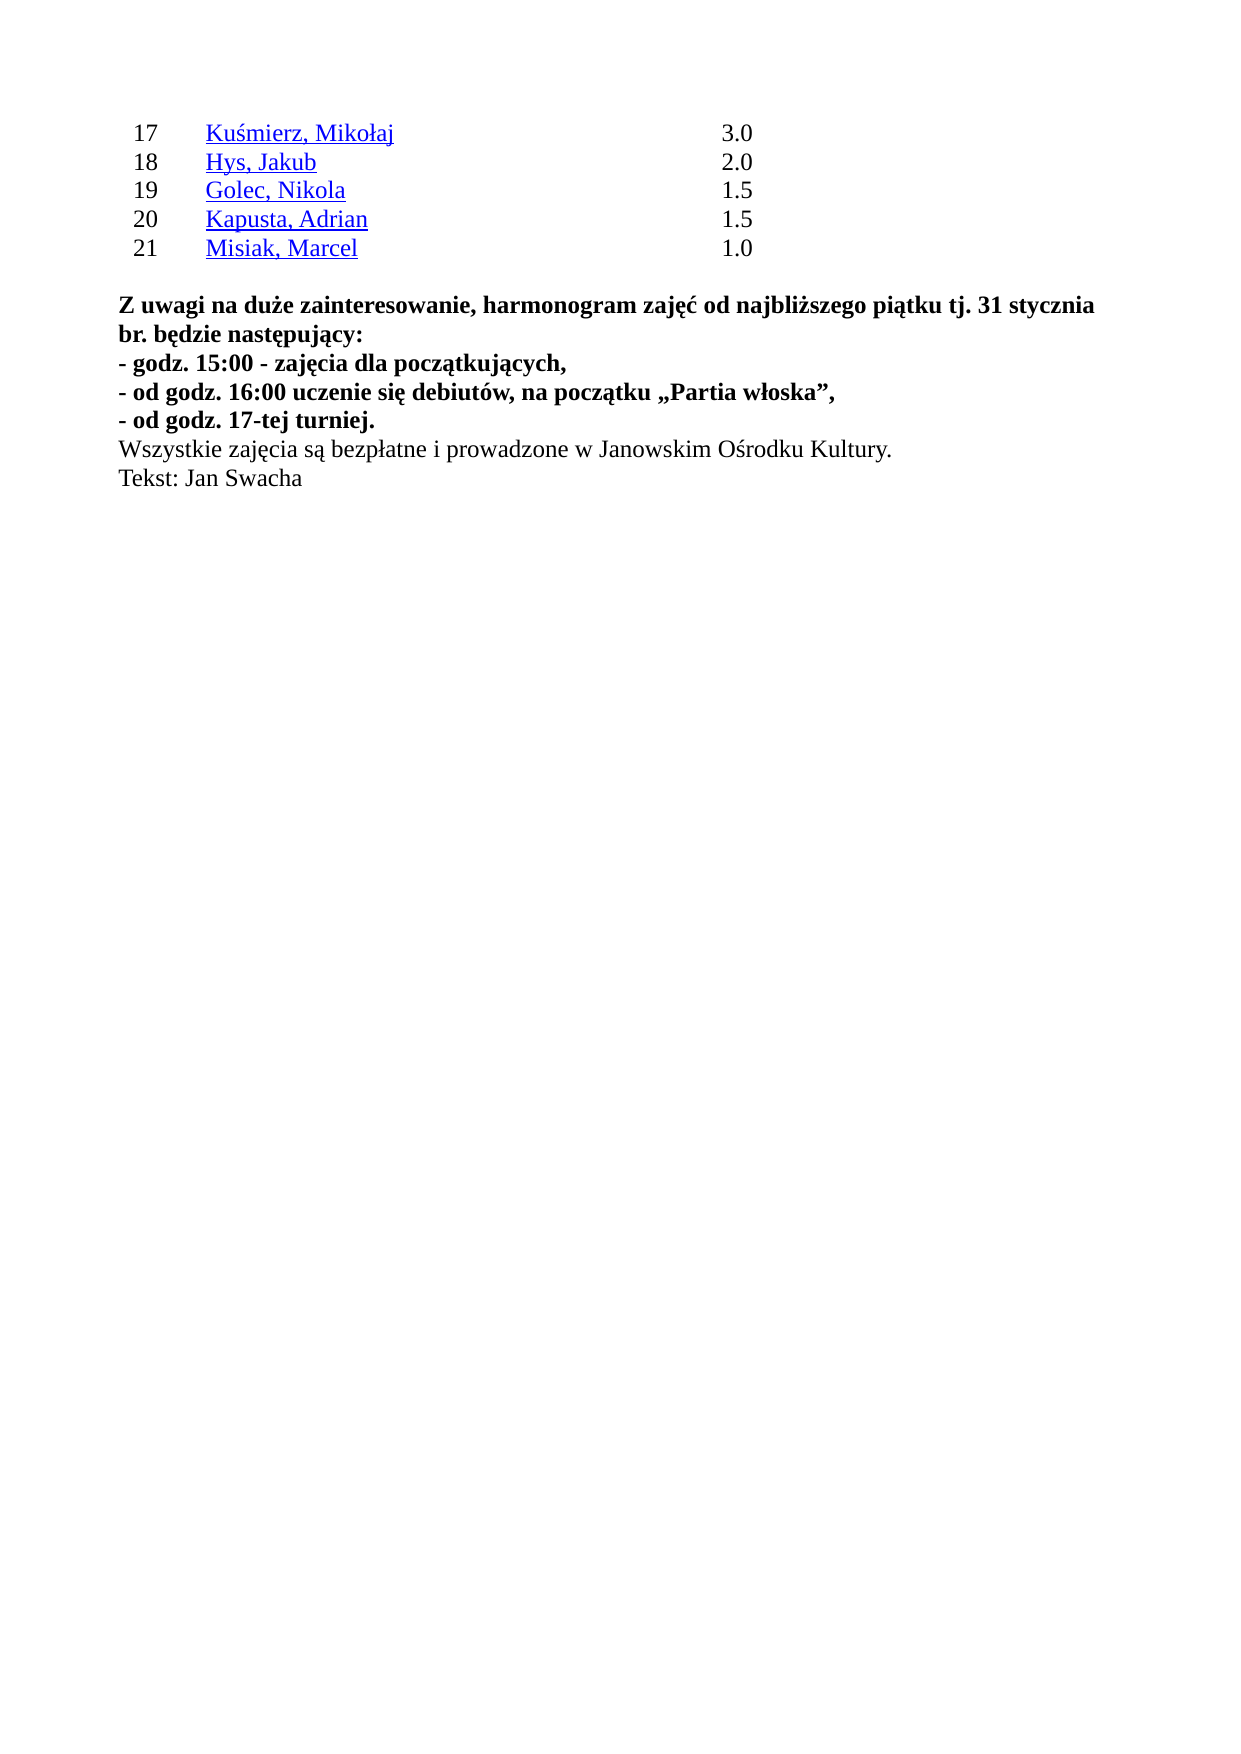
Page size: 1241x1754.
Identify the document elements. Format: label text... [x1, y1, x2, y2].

table_cell 17 [133, 118, 205, 147]
text Wszystkie zajęcia są bezpłatne i prowadzone w Janowskim Ośrodku Kultury. [118, 434, 1122, 463]
table_cell 1.5 [466, 176, 753, 204]
text Z uwagi na duże zainteresowanie, harmonogram zajęć od najbliższego piątku tj. 31 stycznia br. będzie następujący: [118, 291, 1122, 348]
table_cell 1.5 [466, 204, 753, 233]
text - od godz. 16:00 uczenie się debiutów, na początku „Partia włoska”, [118, 377, 1122, 406]
text - od godz. 17-tej turniej. [118, 406, 1122, 434]
table_cell Hys, Jakub [205, 147, 466, 176]
table_cell Kapusta, Adrian [205, 204, 466, 233]
table_cell 2.0 [466, 147, 753, 176]
table_cell Kuśmierz, Mikołaj [205, 118, 466, 147]
table_cell Misiak, Marcel [205, 233, 466, 262]
table_cell 19 [133, 176, 205, 204]
table_cell 18 [133, 147, 205, 176]
text - godz. 15:00 - zajęcia dla początkujących, [118, 348, 1122, 377]
text Tekst: Jan Swacha [118, 463, 1122, 492]
table_cell 1.0 [466, 233, 753, 262]
table_cell 20 [133, 204, 205, 233]
table_cell Golec, Nikola [205, 176, 466, 204]
table_cell 21 [133, 233, 205, 262]
table_cell 3.0 [466, 118, 753, 147]
